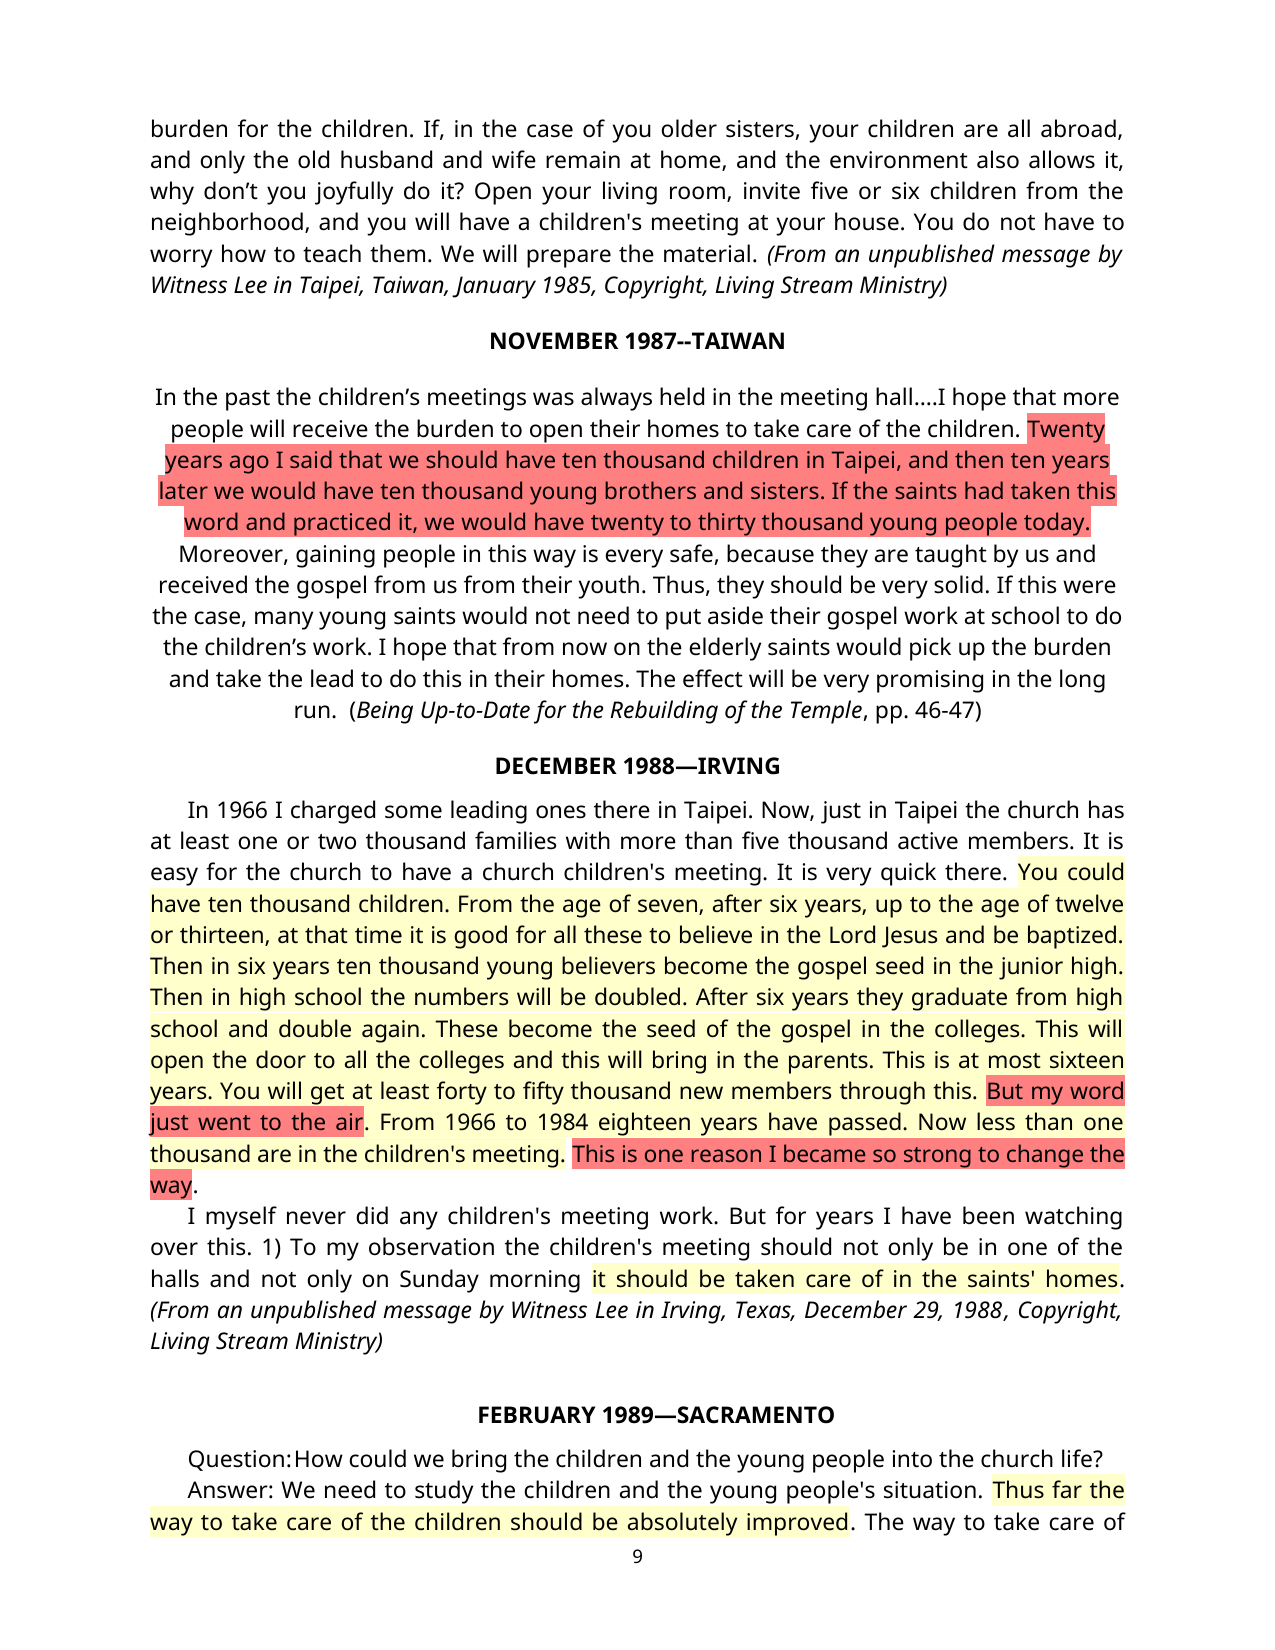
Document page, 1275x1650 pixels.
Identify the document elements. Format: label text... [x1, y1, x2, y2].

text Answer: We need to study the children and the young people's situation. Thus far the way to take care of the children should be absolutely improved. The way to take care of [150, 1474, 1125, 1537]
text In 1966 I charged some leading ones there in Taipei. Now, just in Taipei the church has at least one or two thousand families with more than five thousand active members. It is easy for the church to have a church children's meeting. It is very quick there. You could have ten thousand children. From the age of seven, after six years, up to the age of twelve or thirteen, at that time it is good for all these to believe in the Lord Jesus and be baptized. Then in six years ten thousand young believers become the gospel seed in the junior high. Then in high school the numbers will be doubled. After six years they graduate from high school and double again. These become the seed of the gospel in the colleges. This will open the door to all the colleges and this will bring in the parents. This is at most sixteen years. You will get at least forty to fifty thousand new members through this. But my word just went to the air. From 1966 to 1984 eighteen years have passed. Now less than one thousand are in the children's meeting. This is one reason I became so strong to change the way. [150, 794, 1125, 1200]
text In the past the children’s meetings was always held in the meeting hall….I hope that more people will receive the burden to open their homes to take care of the children. Twenty years ago I said that we should have ten thousand children in Taipei, and then ten years later we would have ten thousand young brothers and sisters. If the saints had taken this word and practiced it, we would have twenty to thirty thousand young people today. Moreover, gaining people in this way is every safe, because they are taught by us and received the gospel from us from their youth. Thus, they should be very solid. If this were the case, many young saints would not need to put aside their gospel work at school to do the children’s work. I hope that from now on the elderly saints would pick up the burden and take the lead to do this in their homes. The effect will be very promising in the long run. (Being Up-to-Date for the Rebuilding of the Temple, pp. 46-47) [150, 381, 1125, 725]
text I myself never did any children's meeting work. But for years I have been watching over this. 1) To my observation the children's meeting should not only be in one of the halls and not only on Sunday morning it should be taken care of in the saints' homes. (From an unpublished message by Witness Lee in Irving, Texas, December 29, 1988, Copyright, Living Stream Ministry) [150, 1200, 1125, 1356]
text FEBRUARY 1989—SACRAMENTO [150, 1399, 1125, 1431]
text Question: How could we bring the children and the young people into the church life? [150, 1443, 1125, 1474]
text burden for the children. If, in the case of you older sisters, your children are all abroad, and only the old husband and wife remain at home, and the environment also allows it, why don’t you joyfully do it? Open your living room, invite five or six children from the neighborhood, and you will have a children's meeting at your house. You do not have to worry how to teach them. We will prepare the material. (From an unpublished message by Witness Lee in Taipei, Taiwan, January 1985, Copyright, Living Stream Ministry) [150, 112, 1125, 300]
text DECEMBER 1988—Irving [150, 750, 1125, 781]
text NOVEMBER 1987--Taiwan [150, 325, 1125, 356]
